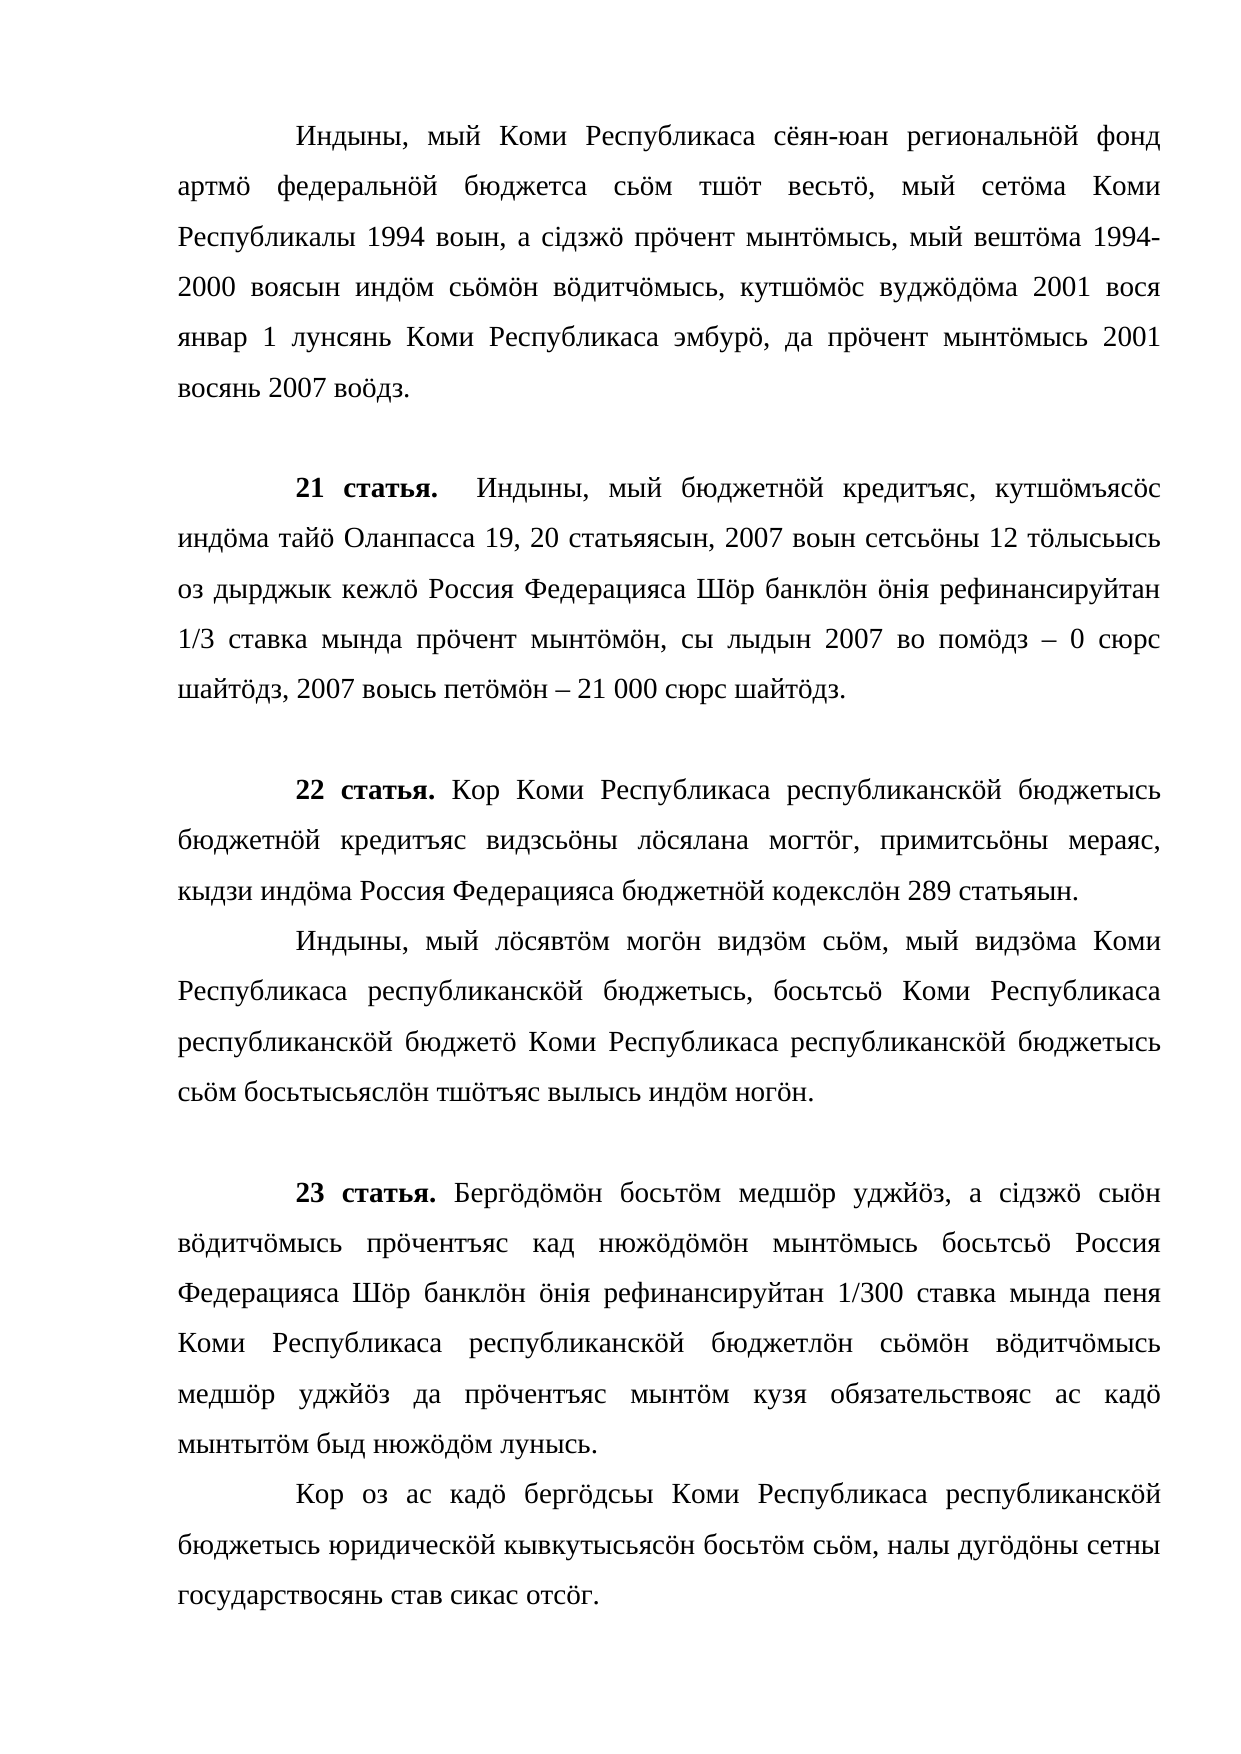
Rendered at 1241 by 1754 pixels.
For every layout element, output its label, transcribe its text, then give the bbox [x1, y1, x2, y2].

text 23 статья. Бергöдöмöн босьтöм медшöр уджйöз, а сiдзжö сыöн вöдитчöмысь прöчентъяс кад нюжöдöмöн мынтöмысь босьтсьö Россия Федерацияса Шöр банклöн öнiя рефинансируйтан 1/300 ставка мында пеня Коми Республикаса республиканскöй бюджетлöн сьöмöн вöдитчöмысь медшöр уджйöз да прöчентъяс мынтöм кузя обязательствояс ас кадö мынтытöм быд нюжöдöм лунысь. [177, 1175, 1162, 1460]
text Кор оз ас кадö бергöдсьы Коми Республикаса республиканскöй бюджетысь юридическöй кывкутысьясöн босьтöм сьöм, налы дугöдöны сетны государствосянь став сикас отсöг. [177, 1477, 1162, 1611]
text 22 статья. Кор Коми Республикаса республиканскöй бюджетысь бюджетнöй кредитъяс видзсьöны лöсялана могтöг, примитсьöны мераяс, кыдзи индöма Россия Федерацияса бюджетнöй кодекслöн 289 статьяын. [177, 772, 1162, 906]
text 21 статья. Индыны, мый бюджетнöй кредитъяс, кутшöмъясöс индöма тайö Оланпасса 19, 20 статьяясын, 2007 воын сетсьöны 12 тöлысьысь оз дырджык кежлö Россия Федерацияса Шöр банклöн öнiя рефинансируйтан 1/3 ставка мында прöчент мынтöмöн, сы лыдын 2007 во помöдз – 0 сюрс шайтöдз, 2007 воысь петöмöн – 21 000 сюрс шайтöдз. [177, 470, 1162, 705]
text Индыны, мый Коми Республикаса сёян-юан региональнöй фонд артмö федеральнöй бюджетса сьöм тшöт весьтö, мый сетöма Коми Республикалы 1994 воын, а сiдзжö прöчент мынтöмысь, мый вештöма 1994-2000 воясын индöм сьöмöн вöдитчöмысь, кутшöмöс вуджöдöма 2001 вося январ 1 лунсянь Коми Республикаса эмбурö, да прöчент мынтöмысь 2001 восянь 2007 воöдз. [177, 118, 1162, 403]
text Индыны, мый лöсявтöм могöн видзöм сьöм, мый видзöма Коми Республикаса республиканскöй бюджетысь, босьтсьö Коми Республикаса республиканскöй бюджетö Коми Республикаса республиканскöй бюджетысь сьöм босьтысьяслöн тшöтъяс вылысь индöм ногöн. [177, 923, 1162, 1108]
